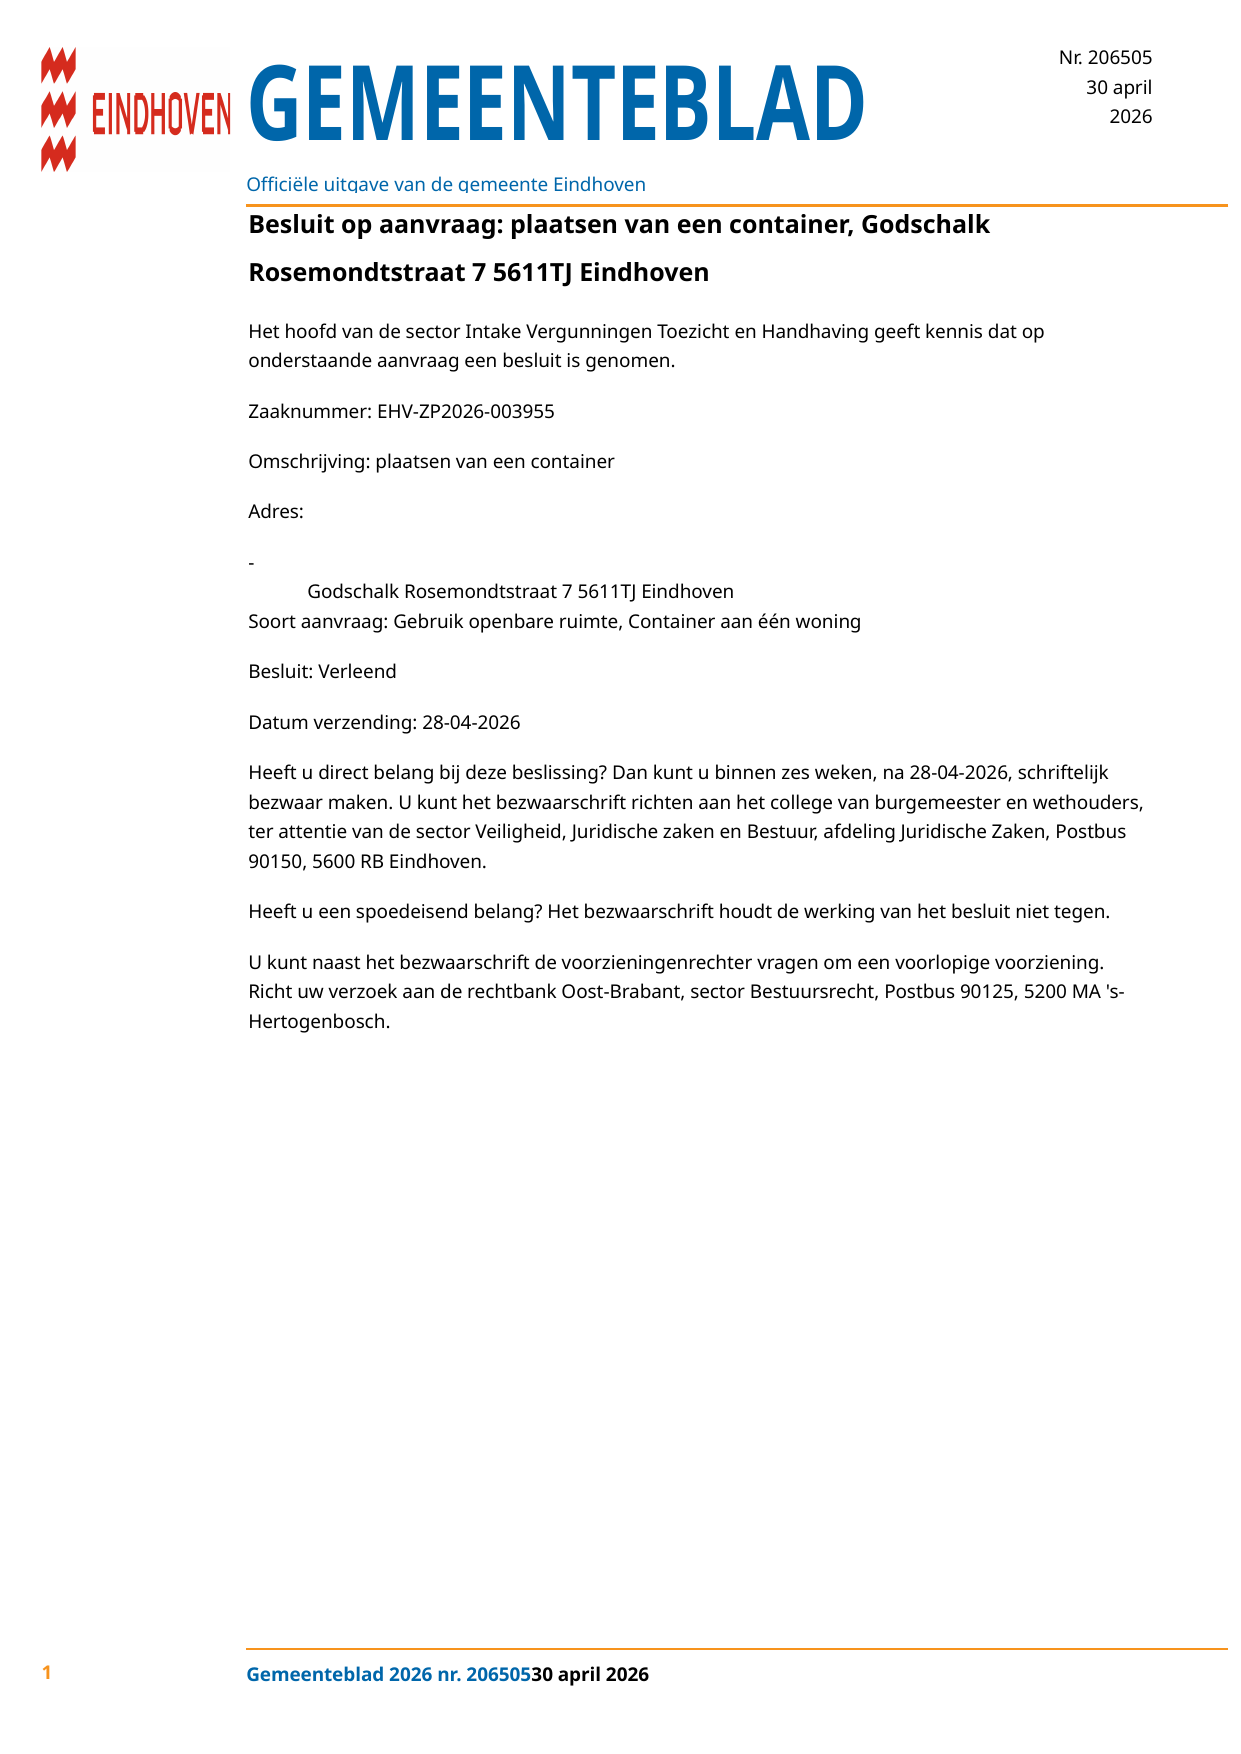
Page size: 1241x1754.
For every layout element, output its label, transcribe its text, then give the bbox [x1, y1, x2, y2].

list Godschalk Rosemondtstraat 7 5611TJ Eindhoven [248, 579, 1152, 604]
text Besluit: Verleend [248, 659, 1152, 684]
text Zaaknummer: EHV-ZP2026-003955 [248, 398, 1152, 424]
text U kunt naast het bezwaarschrift de voorzieningenrechter vragen om een voorlopige voorziening. Richt uw verzoek aan de rechtbank Oost-Brabant, sector Bestuursrecht, Postbus 90125, 5200 MA 's-Hertogenbosch. [248, 949, 1152, 1034]
text Het hoofd van de sector Intake Vergunningen Toezicht en Handhaving geeft kennis dat op onderstaande aanvraag een besluit is genomen. [248, 318, 1152, 373]
text Datum verzending: 28-04-2026 [248, 709, 1152, 735]
text Soort aanvraag: Gebruik openbare ruimte, Container aan één woning [248, 608, 1152, 634]
text Heeft u direct belang bij deze beslissing? Dan kunt u binnen zes weken, na 28-04-2026, schriftelijk bezwaar maken. U kunt het bezwaarschrift richten aan het college van burgemeester en wethouders, ter attentie van de sector Veiligheid, Juridische zaken en Bestuur, afdeling Juridische Zaken, Postbus 90150, 5600 RB Eindhoven. [248, 759, 1152, 874]
text Heeft u een spoedeisend belang? Het bezwaarschrift houdt de werking van het besluit niet tegen. [248, 899, 1152, 924]
text Besluit op aanvraag: plaatsen van een container, Godschalk Rosemondtstraat 7 5611TJ Eindhoven [248, 207, 1152, 288]
text Omschrijving: plaatsen van een container [248, 448, 1152, 474]
picture [41, 47, 231, 172]
text Adres: [248, 499, 1152, 524]
